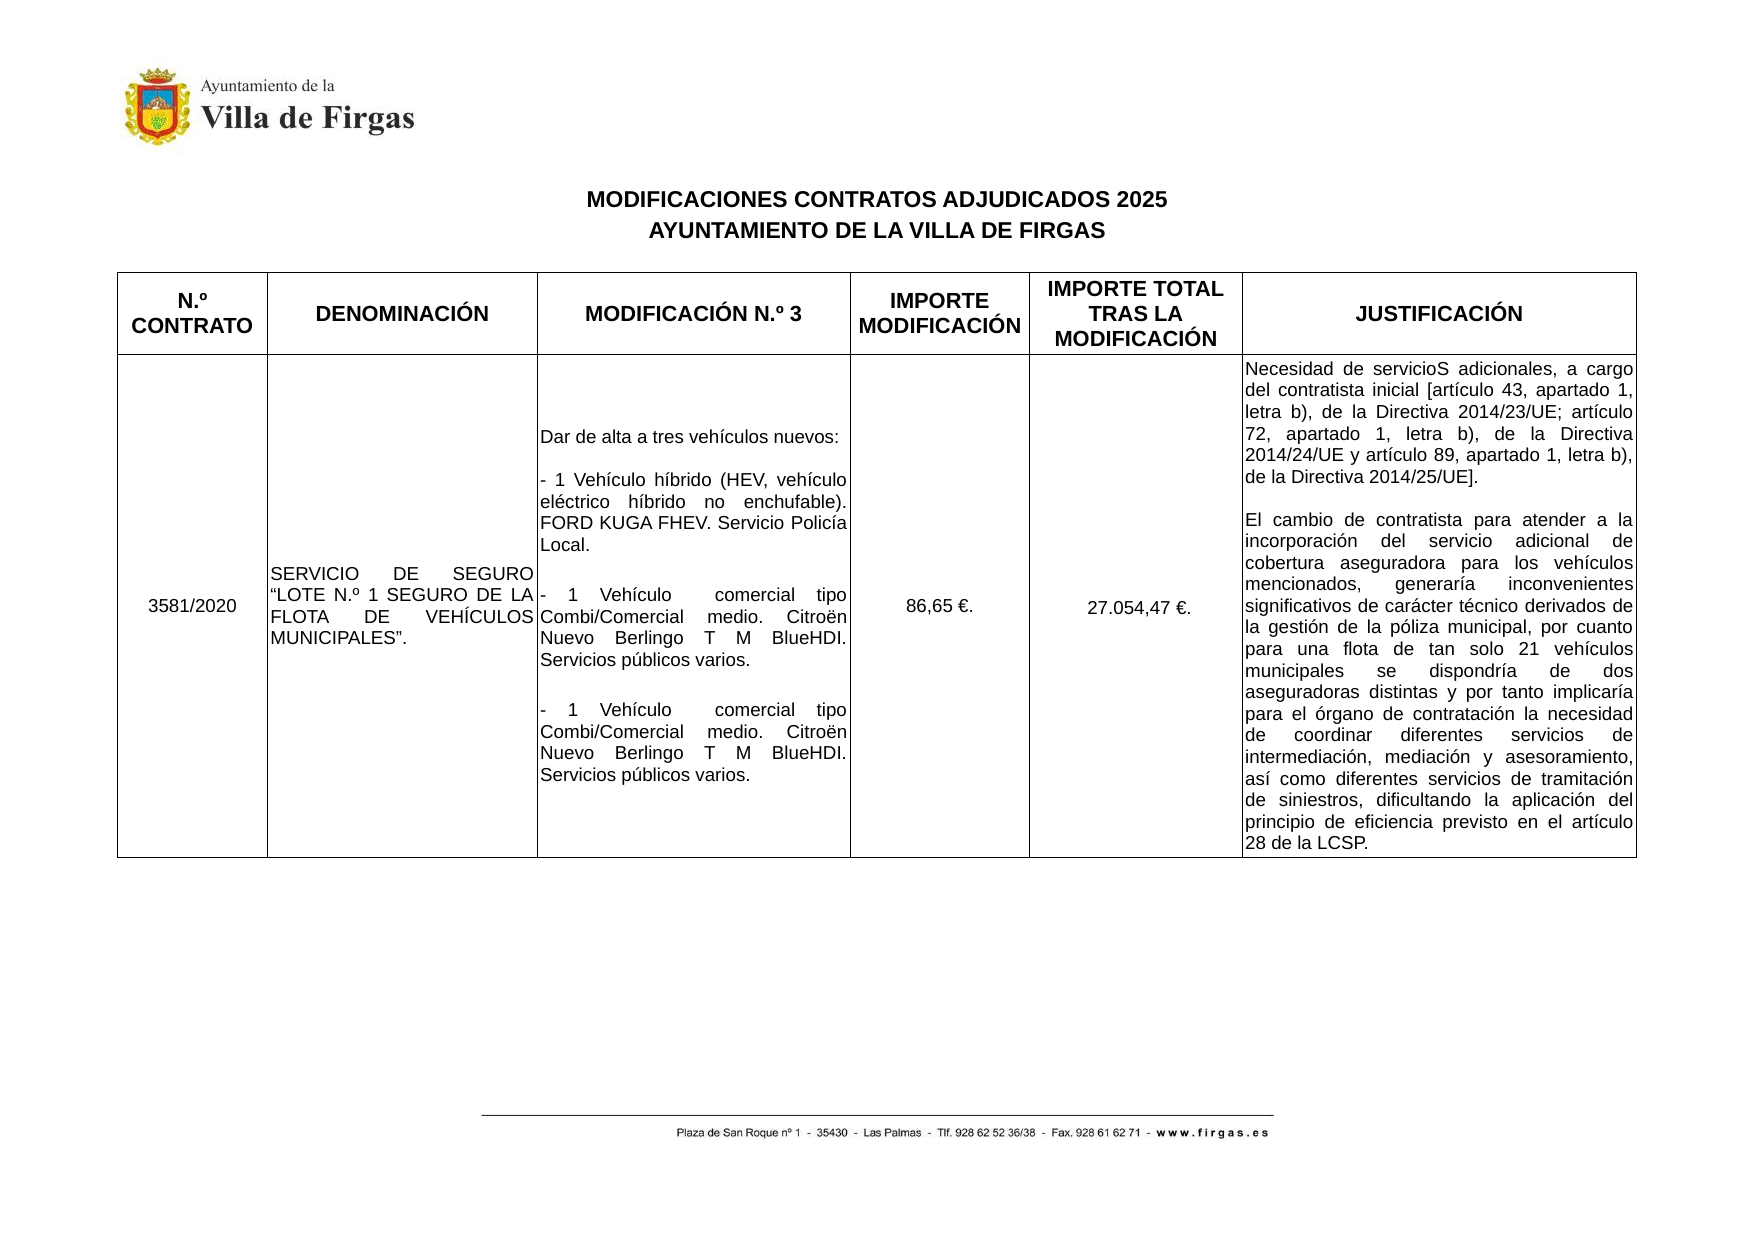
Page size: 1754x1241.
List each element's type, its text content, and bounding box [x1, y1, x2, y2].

text AYUNTAMIENTO DE LA VILLA DE FIRGAS [118, 217, 1636, 243]
table_cell 3581/2020 [118, 355, 267, 856]
text MODIFICACIONES CONTRATOS ADJUDICADOS 2025 [118, 186, 1636, 213]
table_header JUSTIFICACIÓN [1243, 273, 1636, 354]
table_header IMPORTE TOTAL TRAS LA MODIFICACIÓN [1030, 273, 1242, 354]
table_header DENOMINACIÓN [268, 273, 537, 354]
table_cell 86,65 €. [851, 355, 1029, 856]
table_cell SERVICIO DE SEGURO “LOTE N.º 1 SEGURO DE LA FLOTA DE VEHÍCULOS MUNICIPALES”. [268, 355, 537, 856]
table_header MODIFICACIÓN N.º 3 [538, 273, 850, 354]
table_header N.º CONTRATO [118, 273, 267, 354]
table_cell Necesidad de servicioS adicionales, a cargo del contratista inicial [artículo 43, apartado 1, letra b), de la Directiva 2014/23/UE; artículo 72, apartado 1, letra b), de la Directiva 2014/24/UE y artículo 89, apartado 1, letra b), de la Directiva 2014/25/UE]. El cambio de contratista para atender a la incorporación del servicio adicional de cobertura aseguradora para los vehículos mencionados, generaría inconvenientes significativos de carácter técnico derivados de la gestión de la póliza municipal, por cuanto para una flota de tan solo 21 vehículos municipales se dispondría de dos aseguradoras distintas y por tanto implicaría para el órgano de contratación la necesidad de coordinar diferentes servicios de intermediación, mediación y asesoramiento, así como diferentes servicios de tramitación de siniestros, dificultando la aplicación del principio de eficiencia previsto en el artículo 28 de la LCSP. [1243, 355, 1636, 856]
table_cell 27.054,47 €. [1030, 355, 1242, 856]
table_header IMPORTE MODIFICACIÓN [851, 273, 1029, 354]
table_cell Dar de alta a tres vehículos nuevos: - 1 Vehículo híbrido (HEV, vehículo eléctrico híbrido no enchufable). FORD KUGA FHEV. Servicio Policía Local. - 1 Vehículo comercial tipo Combi/Comercial medio. Citroën Nuevo Berlingo T M BlueHDI. Servicios públicos varios. - 1 Vehículo comercial tipo Combi/Comercial medio. Citroën Nuevo Berlingo T M BlueHDI. Servicios públicos varios. [538, 355, 850, 856]
